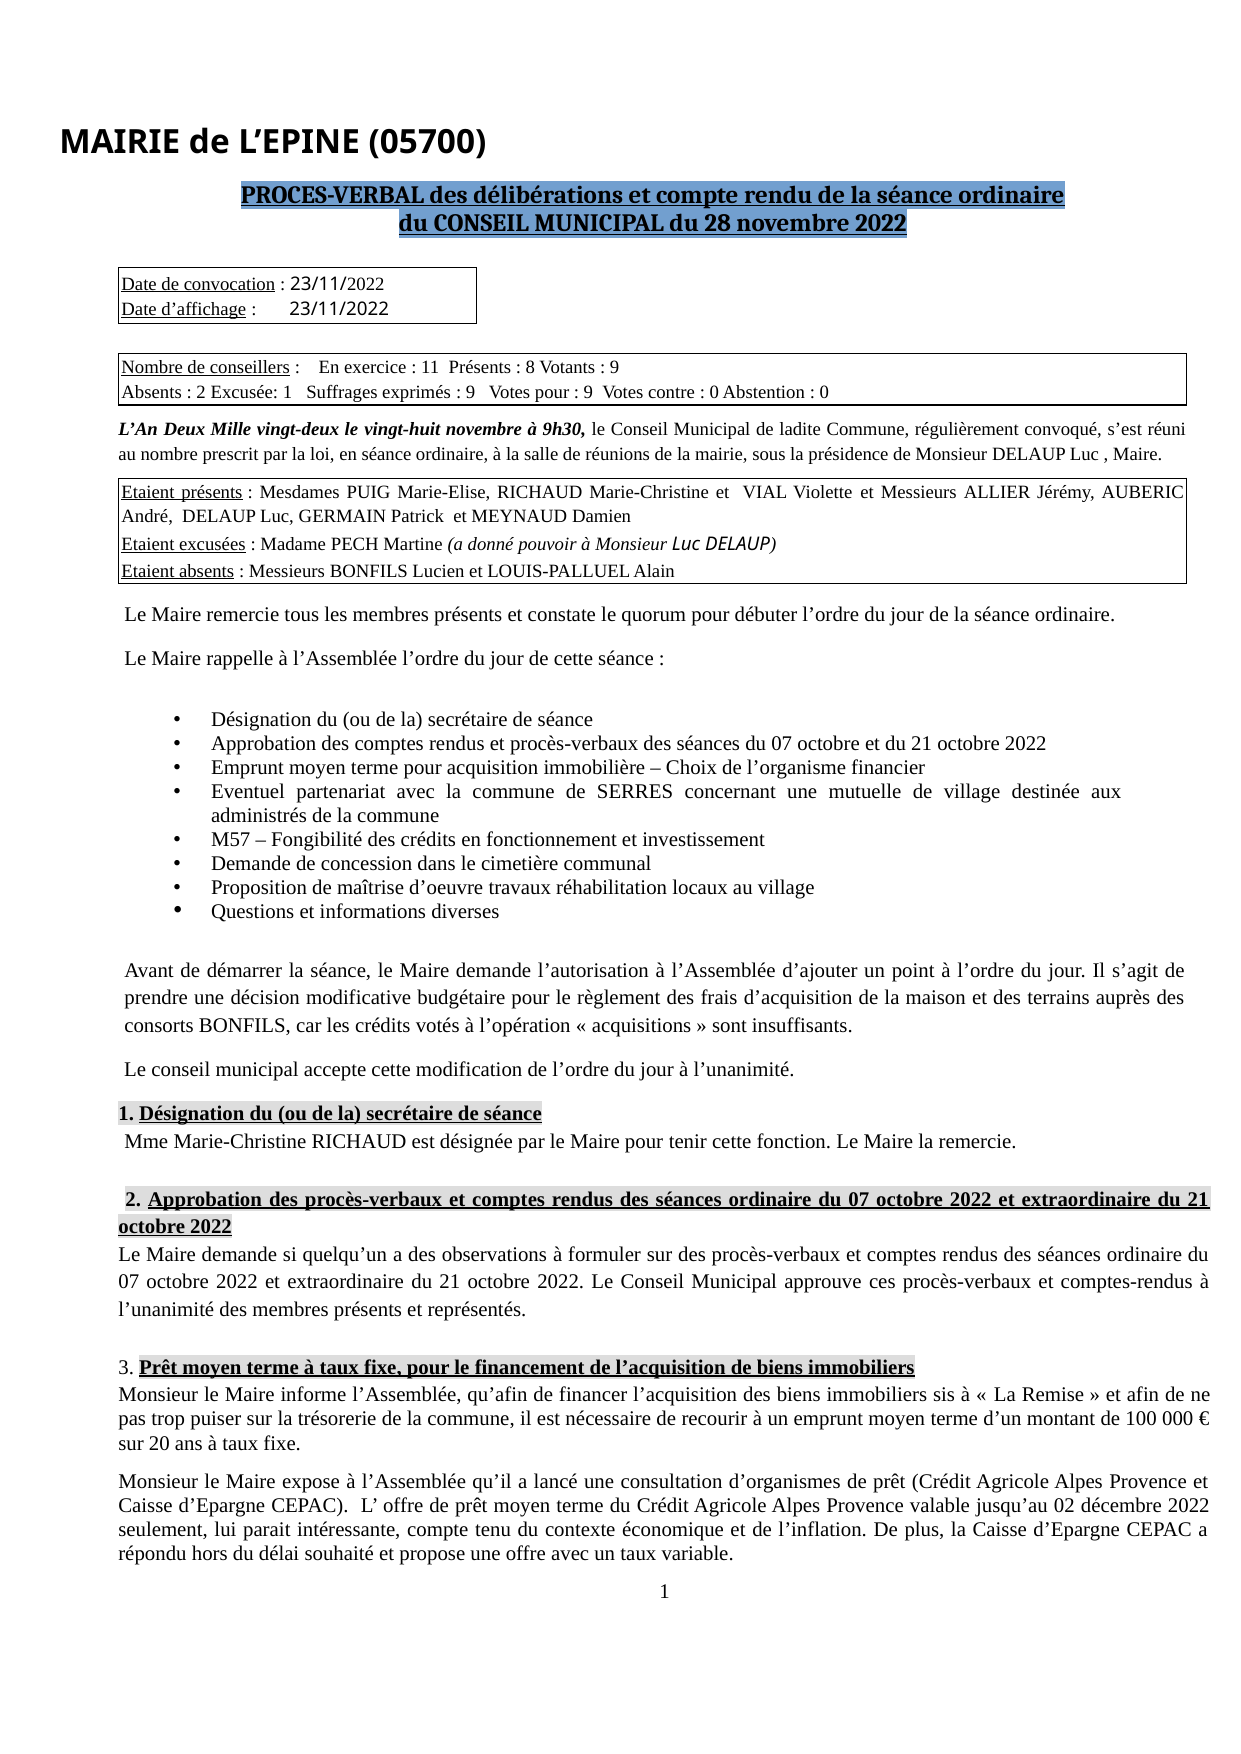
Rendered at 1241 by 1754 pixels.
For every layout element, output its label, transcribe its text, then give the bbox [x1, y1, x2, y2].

text Monsieur le Maire expose à l’Assemblée qu’il a lancé une consultation d’organismes de prêt (Crédit Agricole Alpes Provence et Caisse d’Epargne CEPAC). L’ offre de prêt moyen terme du Crédit Agricole Alpes Provence valable jusqu’au 02 décembre 2022 seulement, lui parait intéressante, compte tenu du contexte économique et de l’inflation. De plus, la Caisse d’Epargne CEPAC a répondu hors du délai souhaité et propose une offre avec un taux variable. [118, 1469, 1211, 1565]
text Monsieur le Maire informe l’Assemblée, qu’afin de financer l’acquisition des biens immobiliers sis à « La Remise » et afin de ne pas trop puiser sur la trésorerie de la commune, il est nécessaire de recourir à un emprunt moyen terme d’un montant de 100 000 € sur 20 ans à taux fixe. [118, 1382, 1211, 1454]
list Demande de concession dans le cimetière communal [173, 851, 1122, 875]
text Mme Marie-Christine RICHAUD est désignée par le Maire pour tenir cette fonction. Le Maire la remercie. [65, 1129, 1211, 1153]
text Etaient absents : Messieurs BONFILS Lucien et LOUIS-PALLUEL Alain [119, 556, 1186, 583]
text du CONSEIL MUNICIPAL du 28 novembre 2022 [118, 209, 1187, 238]
text L’An Deux Mille vingt-deux le vingt-huit novembre à 9h30, le Conseil Municipal de ladite Commune, régulièrement convoqué, s’est réuni au nombre prescrit par la loi, en séance ordinaire, à la salle de réunions de la mairie, sous la présidence de Monsieur DELAUP Luc , Maire. [118, 418, 1187, 465]
text Etaient excusées : Madame PECH Martine (a donné pouvoir à Monsieur Luc DELAUP) [119, 527, 1186, 556]
list Proposition de maîtrise d’oeuvre travaux réhabilitation locaux au village [173, 875, 1122, 899]
text Le Maire rappelle à l’Assemblée l’ordre du jour de cette séance : [59, 646, 1228, 670]
list Emprunt moyen terme pour acquisition immobilière – Choix de l’organisme financier [173, 754, 1122, 779]
text Le conseil municipal accepte cette modification de l’ordre du jour à l’unanimité. [124, 1057, 1122, 1081]
text Nombre de conseillers : En exercice : 11 Présents : 8 Votants : 9 [119, 354, 1186, 378]
text 1. Désignation du (ou de la) secrétaire de séance [118, 1101, 1122, 1125]
list M57 – Fongibilité des crédits en fonctionnement et investissement [173, 827, 1122, 851]
text Date d’affichage : 23/11/2022 [119, 292, 476, 323]
list Questions et informations diverses [173, 899, 1122, 924]
text Le Maire remercie tous les membres présents et constate le quorum pour débuter l’ordre du jour de la séance ordinaire. [118, 602, 1211, 626]
list Eventuel partenariat avec la commune de SERRES concernant une mutuelle de village destinée aux administrés de la commune [173, 779, 1122, 827]
text PROCES-VERBAL des délibérations et compte rendu de la séance ordinaire [118, 181, 1187, 209]
list Approbation des comptes rendus et procès-verbaux des séances du 07 octobre et du 21 octobre 2022 [173, 731, 1122, 754]
text Avant de démarrer la séance, le Maire demande l’autorisation à l’Assemblée d’ajouter un point à l’ordre du jour. Il s’agit de prendre une décision modificative budgétaire pour le règlement des frais d’acquisition de la maison et des terrains auprès des consorts BONFILS, car les crédits votés à l’opération « acquisitions » sont insuffisants. [124, 958, 1187, 1037]
text Date de convocation : 23/11/2022 [119, 268, 476, 292]
text 1 [118, 1579, 1211, 1603]
text Absents : 2 Excusée: 1 Suffrages exprimés : 9 Votes pour : 9 Votes contre : 0 Abstention : 0 [119, 378, 1186, 404]
text 2. Approbation des procès-verbaux et comptes rendus des séances ordinaire du 07 octobre 2022 et extraordinaire du 21 octobre 2022 [118, 1186, 1211, 1238]
text Etaient présents : Mesdames PUIG Marie-Elise, RICHAUD Marie-Christine et VIAL Violette et Messieurs ALLIER Jérémy, AUBERIC André, DELAUP Luc, GERMAIN Patrick et MEYNAUD Damien [119, 479, 1186, 527]
text MAIRIE de L’EPINE (05700) [59, 118, 1226, 163]
text 3. Prêt moyen terme à taux fixe, pour le financement de l’acquisition de biens immobiliers [118, 1355, 1211, 1379]
text Le Maire demande si quelqu’un a des observations à formuler sur des procès-verbaux et comptes rendus des séances ordinaire du 07 octobre 2022 et extraordinaire du 21 octobre 2022. Le Conseil Municipal approuve ces procès-verbaux et comptes-rendus à l’unanimité des membres présents et représentés. [118, 1242, 1211, 1321]
list Désignation du (ou de la) secrétaire de séance [173, 706, 1122, 731]
